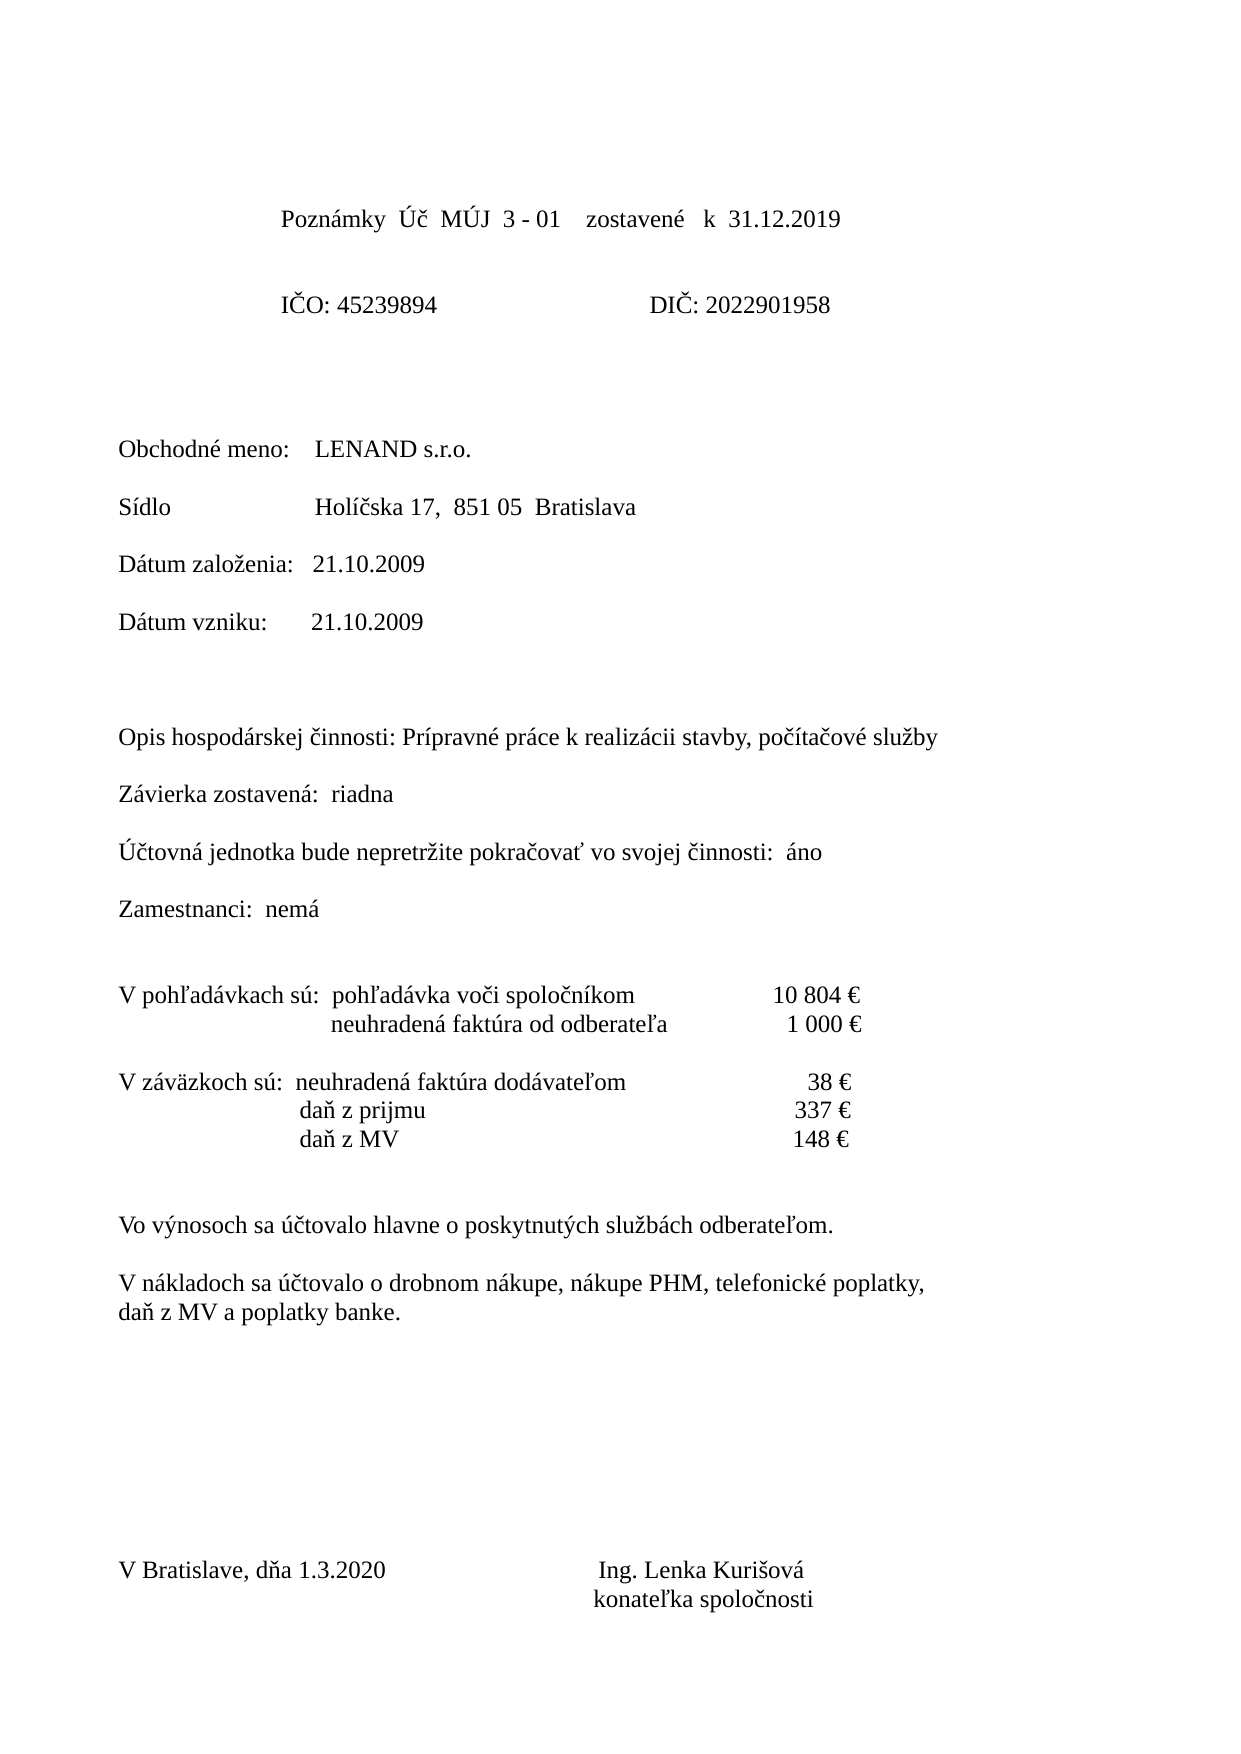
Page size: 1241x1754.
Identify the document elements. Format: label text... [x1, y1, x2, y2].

text Vo výnosoch sa účtovalo hlavne o poskytnutých službách odberateľom. [118, 1211, 1122, 1239]
text konateľka spoločnosti [118, 1584, 1122, 1613]
text Poznámky Úč MÚJ 3 - 01 zostavené k 31.12.2019 [118, 204, 1122, 233]
text V Bratislave, dňa 1.3.2020 Ing. Lenka Kurišová [118, 1556, 1122, 1584]
text Účtovná jednotka bude nepretržite pokračovať vo svojej činnosti: áno [118, 837, 1122, 866]
text Opis hospodárskej činnosti: Prípravné práce k realizácii stavby, počítačové služby [118, 722, 1122, 751]
text V pohľadávkach sú: pohľadávka voči spoločníkom 10 804 € [118, 981, 1122, 1009]
text Zamestnanci: nemá [118, 894, 1122, 923]
text V nákladoch sa účtovalo o drobnom nákupe, nákupe PHM, telefonické poplatky, [118, 1268, 1122, 1297]
text Závierka zostavená: riadna [118, 779, 1122, 808]
text Dátum vzniku: 21.10.2009 [118, 607, 1122, 636]
text Obchodné meno: LENAND s.r.o. [118, 434, 1122, 463]
text Dátum založenia: 21.10.2009 [118, 549, 1122, 578]
text neuhradená faktúra od odberateľa 1 000 € [118, 1009, 1122, 1038]
text daň z MV 148 € [118, 1124, 1122, 1153]
text Sídlo Holíčska 17, 851 05 Bratislava [118, 492, 1122, 521]
text IČO: 45239894 DIČ: 2022901958 [118, 291, 1122, 319]
text daň z MV a poplatky banke. [118, 1297, 1122, 1326]
text V záväzkoch sú: neuhradená faktúra dodávateľom 38 € [118, 1067, 1122, 1096]
text daň z prijmu 337 € [118, 1096, 1122, 1124]
